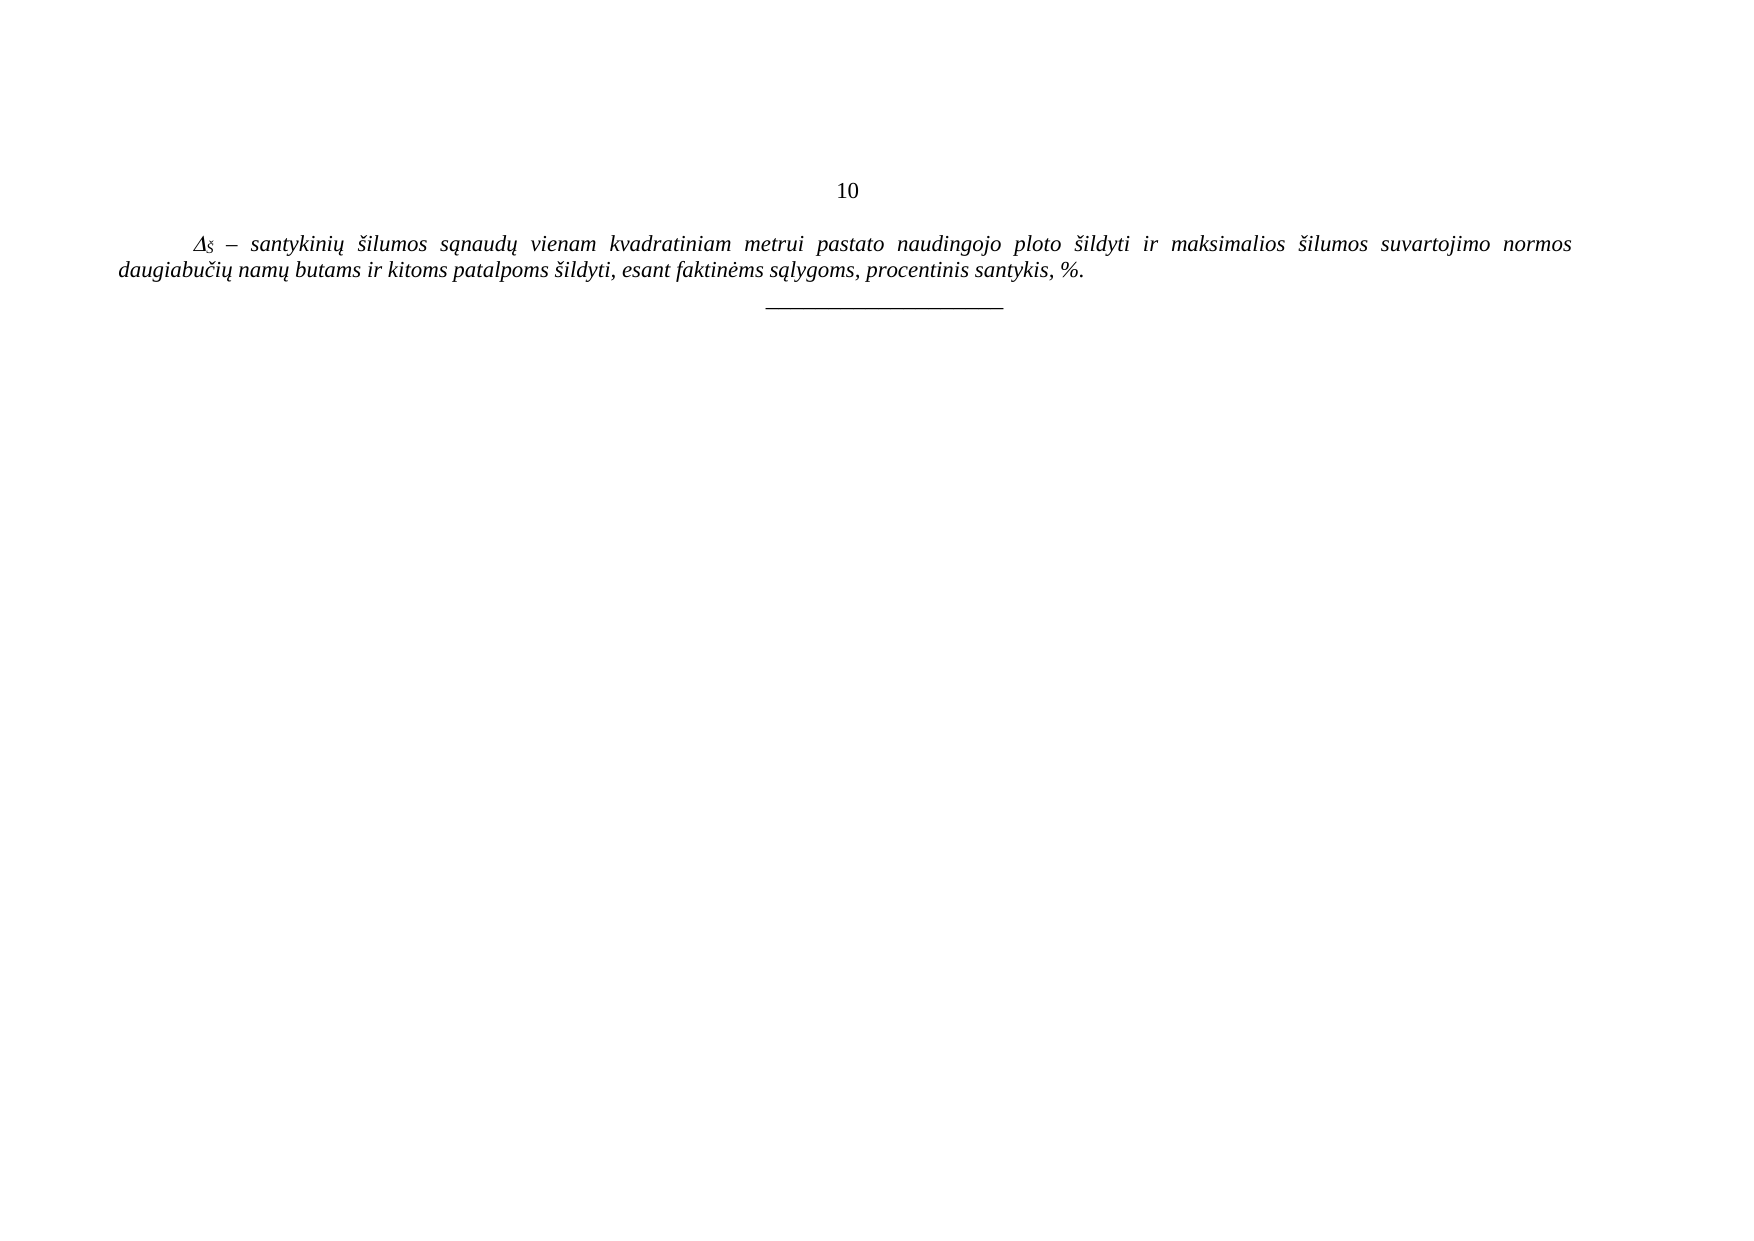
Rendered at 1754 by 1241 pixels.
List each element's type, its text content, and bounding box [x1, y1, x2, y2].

text Š – santykinių šilumos sąnaudų vienam kvadratiniam metrui pastato naudingojo ploto šildyti ir maksimalios šilumos suvartojimo normos daugiabučių namų butams ir kitoms patalpoms šildyti, esant faktinėms sąlygoms, procentinis santykis, %. [118, 230, 1577, 283]
text ___________________ [118, 283, 1577, 311]
